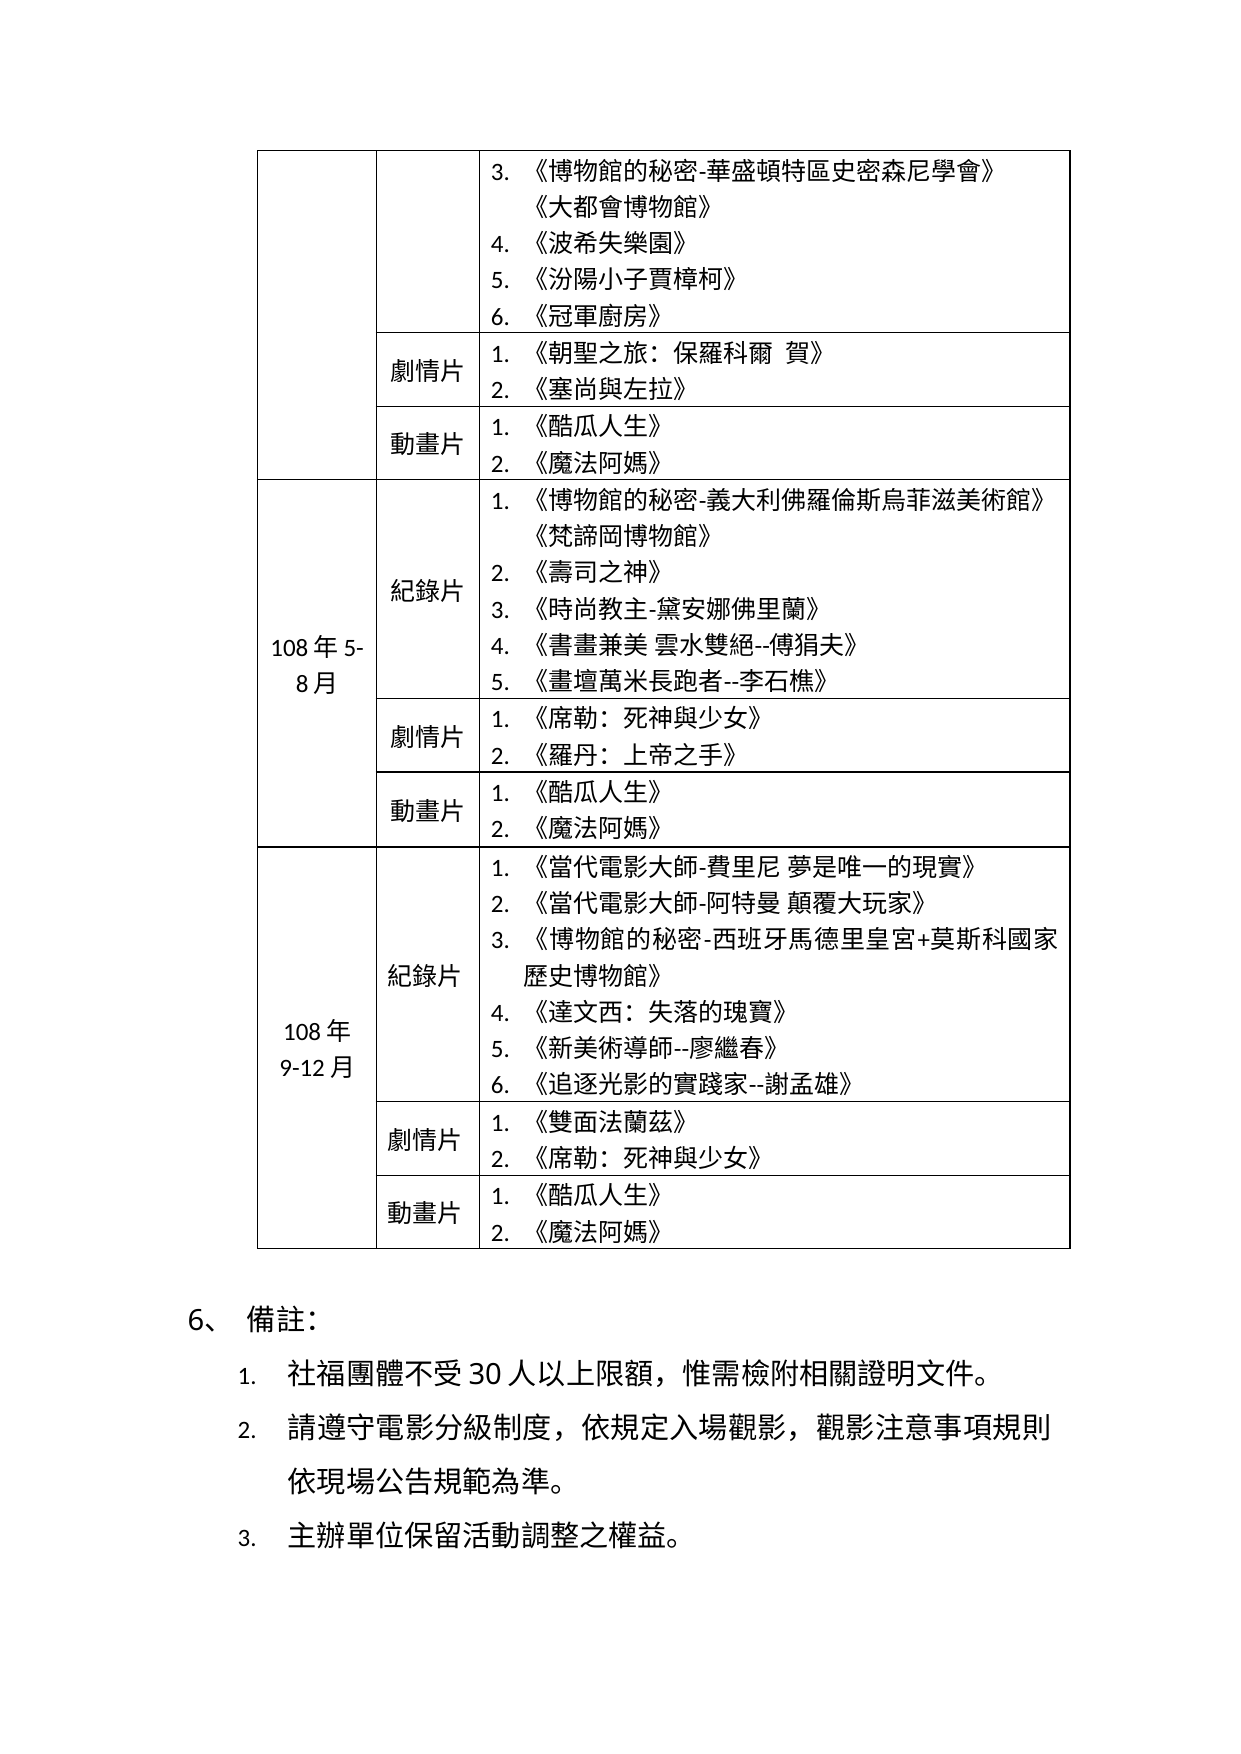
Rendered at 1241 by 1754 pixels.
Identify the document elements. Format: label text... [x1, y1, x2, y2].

table_cell 劇情片 [377, 1102, 479, 1175]
list 請遵守電影分級制度，依規定入場觀影，觀影注意事項規則依現場公告規範為準。 [237, 1395, 1053, 1503]
table_cell 《席勒：死神與少女》 《羅丹：上帝之手》 [480, 699, 1069, 771]
table_cell 《酷瓜人生》 《魔法阿媽》 [480, 1176, 1069, 1248]
table_cell 108年 9-12月 [258, 848, 376, 1248]
table_cell 紀錄片 [377, 848, 479, 1101]
table_cell 動畫片 [377, 407, 479, 479]
table_cell 動畫片 [377, 773, 479, 846]
table_cell 108年5-8月 [258, 480, 376, 846]
table_cell 劇情片 [377, 699, 479, 771]
table_cell 《當代電影大師-費里尼 夢是唯一的現實》 《當代電影大師-阿特曼 顛覆大玩家》 《博物館的秘密-西班牙馬德里皇宮+莫斯科國家歷史博物館》 《達文西：失落的瑰寶》 《新美術導師--廖繼春》 《追逐光影的實踐家--謝孟雄》 [480, 848, 1069, 1101]
table_cell 《當代電影大師-伍迪艾倫 笑凹江湖》 《當代電影大師-羅曼波蘭斯基 戲如人生》 《博物館的秘密-華盛頓特區史密森尼學會》 《大都會博物館》 《波希失樂園》 《汾陽小子賈樟柯》 《冠軍廚房》 [480, 151, 1069, 332]
list 主辦單位保留活動調整之權益。 [237, 1503, 1053, 1558]
table_cell 紀錄片 [377, 480, 479, 698]
table_cell [377, 151, 479, 332]
table_cell [258, 151, 376, 479]
table_cell 動畫片 [377, 1176, 479, 1248]
table_cell 《酷瓜人生》 《魔法阿媽》 [480, 773, 1069, 846]
list 社福團體不受30人以上限額，惟需檢附相關證明文件。 [237, 1341, 1053, 1395]
table_cell 《酷瓜人生》 《魔法阿媽》 [480, 407, 1069, 479]
list 備註： [187, 1287, 1053, 1341]
table_cell 《雙面法蘭茲》 《席勒：死神與少女》 [480, 1102, 1069, 1175]
table_cell 《朝聖之旅：保羅科爾 賀》 《塞尚與左拉》 [480, 333, 1069, 406]
table_cell 《博物館的秘密-義大利佛羅倫斯烏菲滋美術館》 《梵諦岡博物館》 《壽司之神》 《時尚教主-黛安娜佛里蘭》 《書畫兼美 雲水雙絕--傅狷夫》 《畫壇萬米長跑者--李石樵》 [480, 480, 1069, 698]
table_cell 劇情片 [377, 333, 479, 406]
